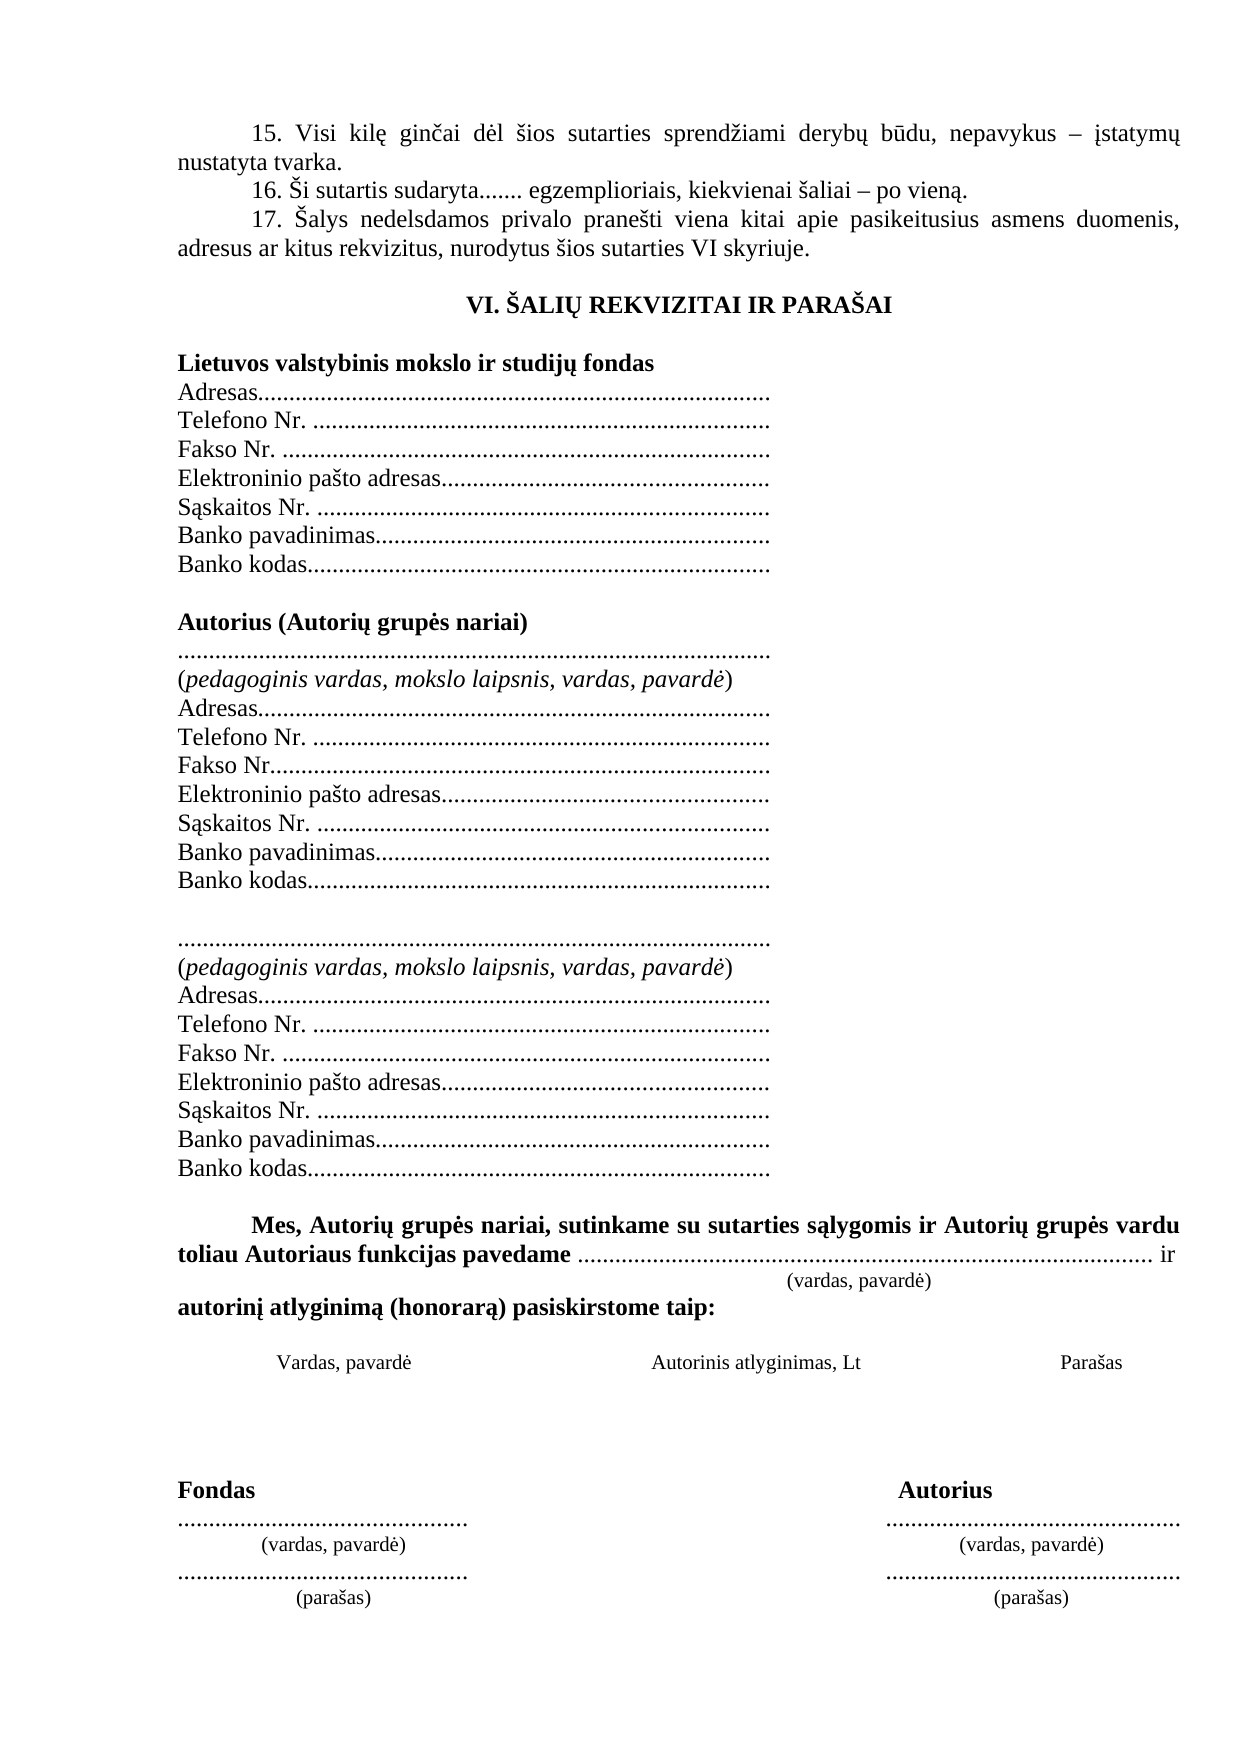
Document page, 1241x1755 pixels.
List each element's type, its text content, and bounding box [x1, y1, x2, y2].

table_cell [511, 1422, 1002, 1446]
text 17. Šalys nedelsdamos privalo pranešti viena kitai apie pasikeitusius asmens duomenis, adresus ar kitus rekvizitus, nurodytus šios sutarties VI skyriuje. [177, 204, 1181, 262]
text Adresas [177, 981, 1181, 1009]
table_header Autorinis atlyginimas, Lt [511, 1350, 1002, 1374]
text Elektroninio pašto adresas [177, 779, 1181, 808]
text autorinį atlyginimą (honorarą) pasiskirstome taip: [177, 1292, 1181, 1321]
table_cell [1002, 1374, 1181, 1398]
table_cell [177, 1398, 511, 1422]
text Fondas Autorius [177, 1475, 1181, 1503]
table_cell [177, 1374, 511, 1398]
text Adresas [177, 377, 1181, 406]
table_cell [511, 1398, 1002, 1422]
table_cell [511, 1374, 1002, 1398]
text (vardas, pavardė) [177, 1268, 1181, 1292]
text Lietuvos valstybinis mokslo ir studijų fondas [177, 348, 1181, 377]
text (pedagoginis vardas, mokslo laipsnis, vardas, pavardė) [177, 664, 1181, 693]
table_header Parašas [1002, 1350, 1181, 1374]
text Banko pavadinimas [177, 521, 1181, 549]
text Fakso Nr [177, 751, 1181, 779]
table_cell [177, 1422, 511, 1446]
text Adresas [177, 693, 1181, 722]
text Banko pavadinimas [177, 837, 1181, 866]
table_cell [1002, 1422, 1181, 1446]
text 16. Ši sutartis sudaryta....... egzemplioriais, kiekvienai šaliai – po vieną. [177, 176, 1181, 204]
text Fakso Nr. [177, 1038, 1181, 1067]
text Telefono Nr. [177, 1009, 1181, 1038]
text Banko pavadinimas [177, 1124, 1181, 1153]
text Mes, Autorių grupės nariai, sutinkame su sutarties sąlygomis ir Autorių grupės vardu toliau Autoriaus funkcijas pavedame ir [177, 1211, 1181, 1268]
text Elektroninio pašto adresas [177, 1067, 1181, 1096]
table_cell [1002, 1398, 1181, 1422]
table_header Vardas, pavardė [177, 1350, 511, 1374]
text (parašas) (parašas) [177, 1585, 1181, 1609]
text Banko kodas [177, 1153, 1181, 1182]
text Telefono Nr. [177, 722, 1181, 751]
text 15. Visi kilę ginčai dėl šios sutarties sprendžiami derybų būdu, nepavykus – įstatymų nustatyta tvarka. [177, 118, 1181, 176]
text VI. ŠALIŲ REKVIZITAI IR PARAŠAI [177, 291, 1181, 319]
text Sąskaitos Nr. [177, 492, 1181, 521]
text Telefono Nr. [177, 406, 1181, 434]
text Banko kodas [177, 866, 1181, 894]
text Fakso Nr. [177, 434, 1181, 463]
text (pedagoginis vardas, mokslo laipsnis, vardas, pavardė) [177, 952, 1181, 981]
text Elektroninio pašto adresas [177, 463, 1181, 492]
text Banko kodas [177, 549, 1181, 578]
text Autorius (Autorių grupės nariai) [177, 607, 1181, 636]
text (vardas, pavardė) (vardas, pavardė) [177, 1532, 1181, 1556]
text Sąskaitos Nr. [177, 808, 1181, 837]
text Sąskaitos Nr. [177, 1096, 1181, 1124]
